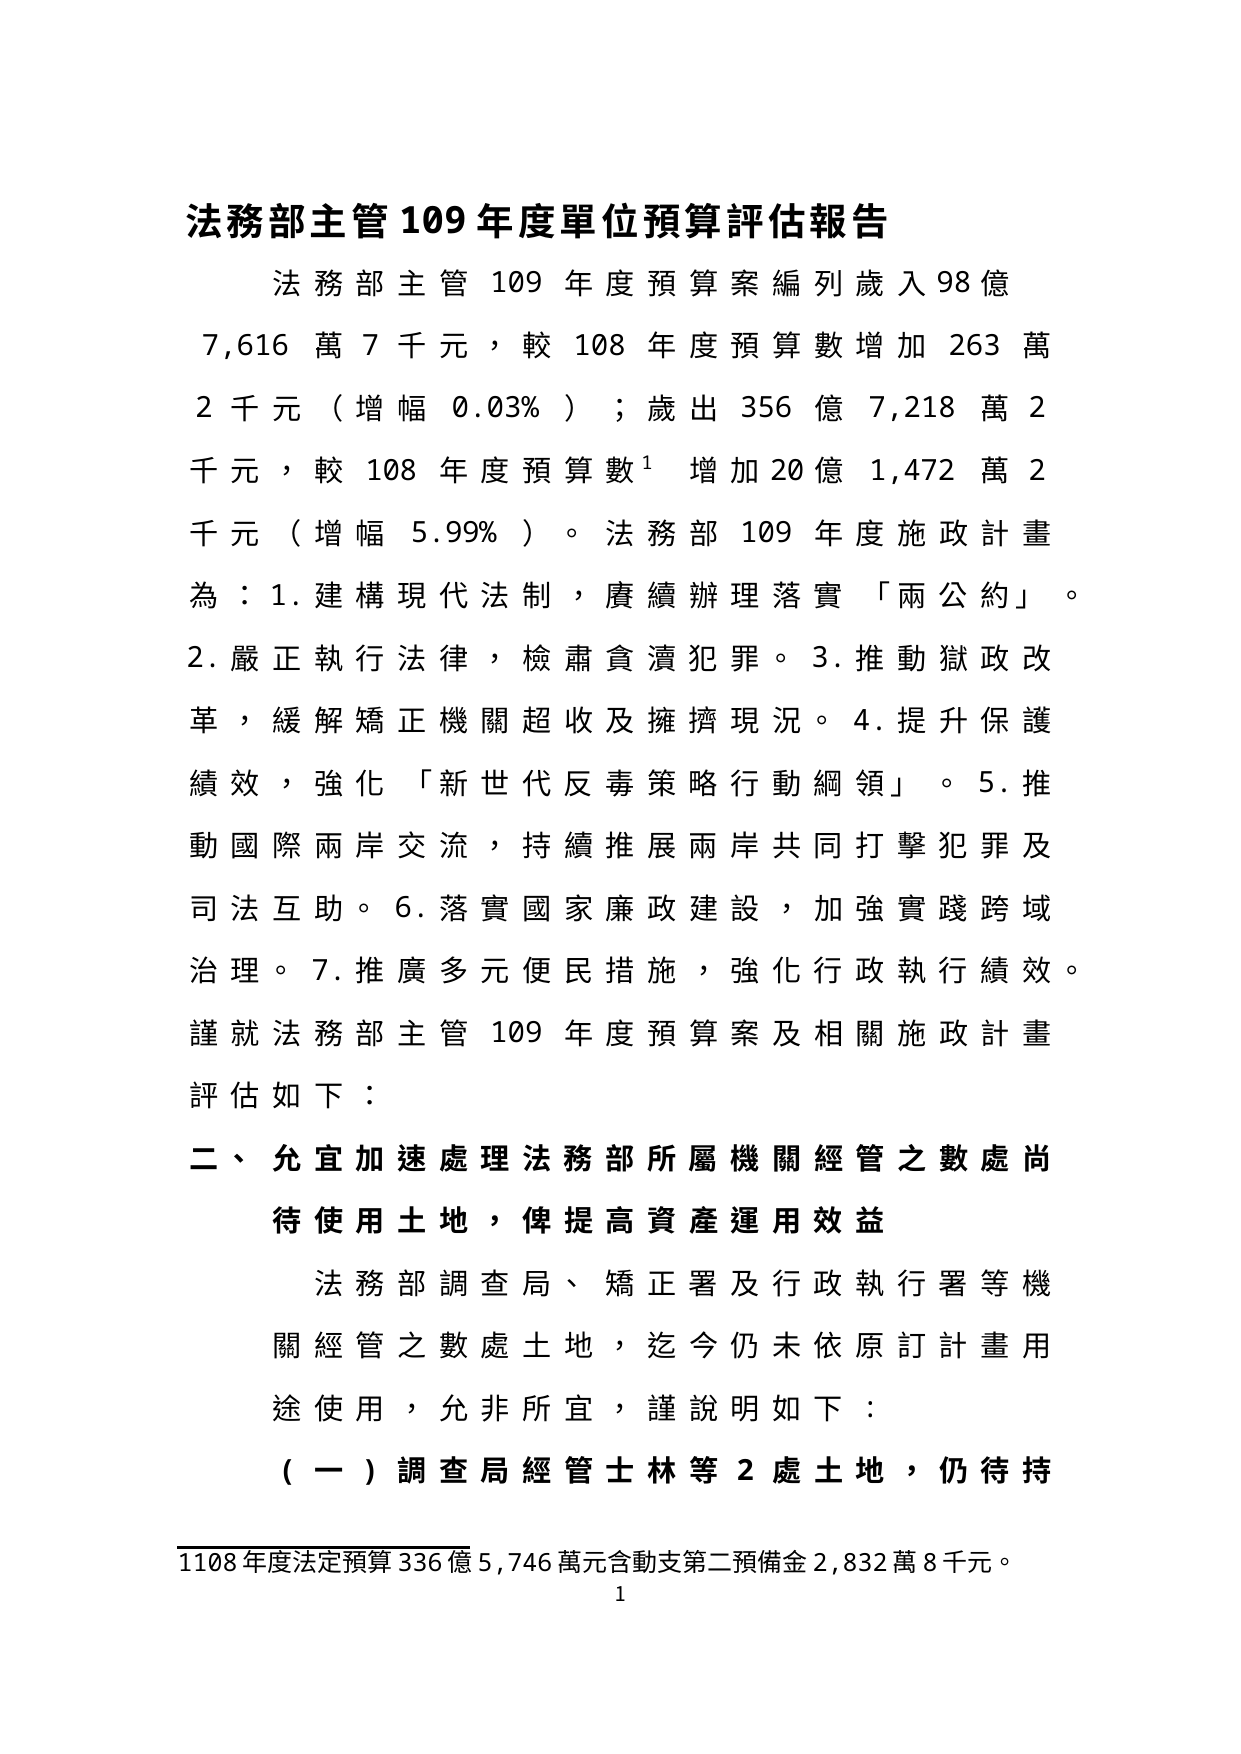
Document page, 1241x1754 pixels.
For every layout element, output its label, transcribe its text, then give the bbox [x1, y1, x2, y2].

text 法務部主管109年度預算案編列歲入98億7,616萬7千元，較108年度預算數增加263萬2千元（增幅0.03%）；歲出356億7,218萬2千元，較108年度預算數增加20億1,472萬2千元（增幅5.99%）。法務部109年度施政計畫為：1.建構現代法制，賡續辦理落實「兩公約」。2.嚴正執行法律，檢肅貪瀆犯罪。3.推動獄政改革，緩解矯正機關超收及擁擠現況。4.提升保護績效，強化「新世代反毒策略行動綱領」。5.推動國際兩岸交流，持續推展兩岸共同打擊犯罪及司法互助。6.落實國家廉政建設，加強實踐跨域治理。7.推廣多元便民措施，強化行政執行績效。謹就法務部主管109年度預算案及相關施政計畫評估如下： [183, 240, 1058, 1115]
text 法務部調查局、矯正署及行政執行署等機關經管之數處土地，迄今仍未依原訂計畫用途使用，允非所宜，謹說明如下: [242, 1240, 1058, 1427]
text 二、允宜加速處理法務部所屬機關經管之數處尚待使用土地，俾提高資產運用效益 [183, 1115, 1058, 1240]
text 108年度法定預算336億5,746萬元含動支第二預備金2,832萬8千元。 [177, 1548, 1063, 1577]
text 法務部主管109年度單位預算評估報告 [183, 177, 1058, 240]
text (一)調查局經管士林等2處土地，仍待持 [242, 1427, 1058, 1490]
